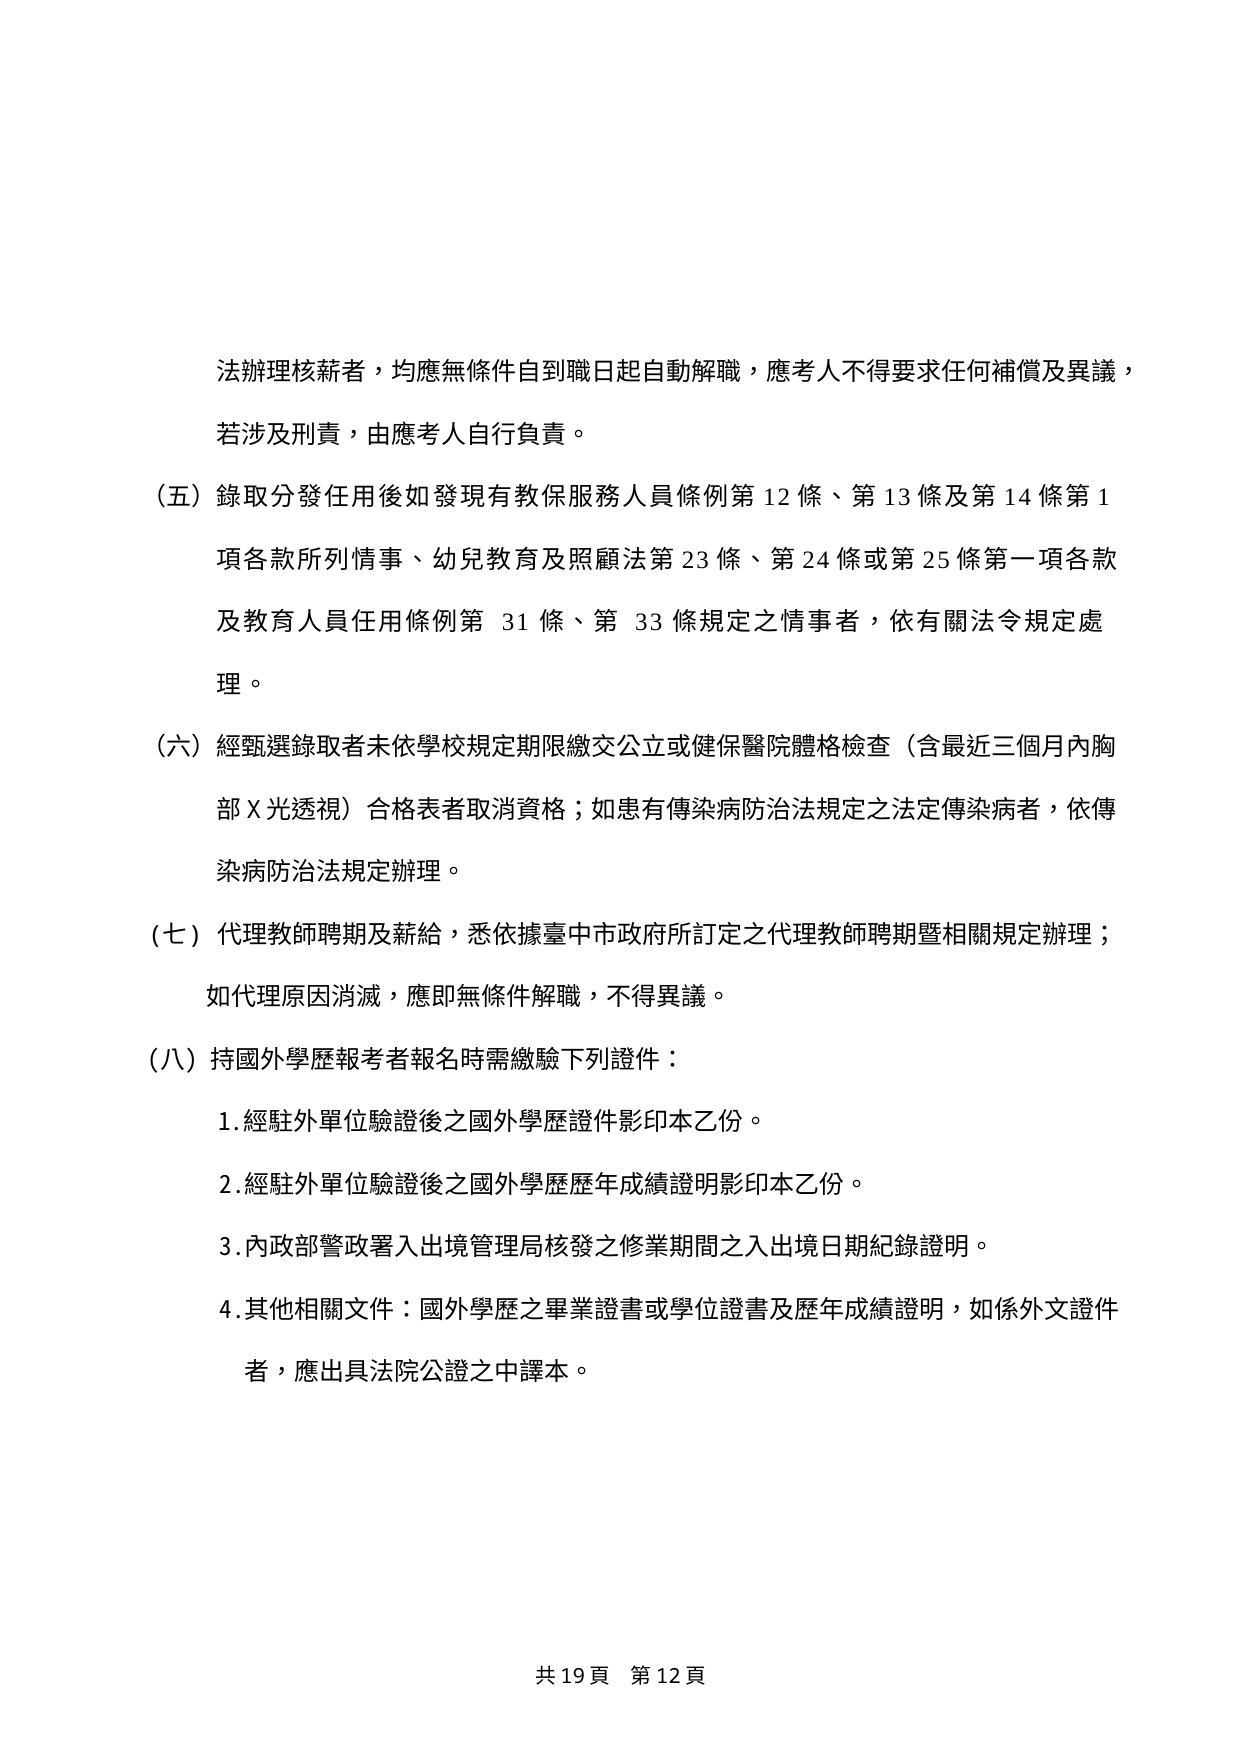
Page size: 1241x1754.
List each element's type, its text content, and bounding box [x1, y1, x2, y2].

text 者，應出具法院公證之中譯本。 [144, 1328, 1122, 1391]
text （五）錄取分發任用後如發現有教保服務人員條例第12條、第13條及第14條第1 項各款所列情事、幼兒教育及照顧法第23條、第24條或第25條第一項各款及教育人員任用條例第 31 條、第 33 條規定之情事者，依有關法令規定處理。 [141, 453, 1122, 703]
text 3.內政部警政署入出境管理局核發之修業期間之入出境日期紀錄證明。 [0, 1203, 1122, 1266]
text (七) 代理教師聘期及薪給，悉依據臺中市政府所訂定之代理教師聘期暨相關規定辦理；如代理原因消滅，應即無條件解職，不得異議。 [148, 891, 1122, 1016]
text （六）經甄選錄取者未依學校規定期限繳交公立或健保醫院體格檢查（含最近三個月內胸部X光透視）合格表者取消資格；如患有傳染病防治法規定之法定傳染病者，依傳染病防治法規定辦理。 [141, 703, 1122, 891]
text 4.其他相關文件：國外學歷之畢業證書或學位證書及歷年成績證明，如係外文證件 [0, 1266, 1122, 1328]
text （四）經甄試錄取之代理教師，若發現資格不符，或證件有偽造、變造情事，或到職後無法辦理核薪者，均應無條件自到職日起自動解職，應考人不得要求任何補償及異議，若涉及刑責，由應考人自行負責。 [141, 328, 1122, 453]
text 1.經駐外單位驗證後之國外學歷證件影印本乙份。 [118, 1078, 1122, 1141]
text (八) 持國外學歷報考者報名時需繳驗下列證件： [118, 1016, 1122, 1078]
text 2.經駐外單位驗證後之國外學歷歷年成績證明影印本乙份。 [0, 1141, 1122, 1203]
